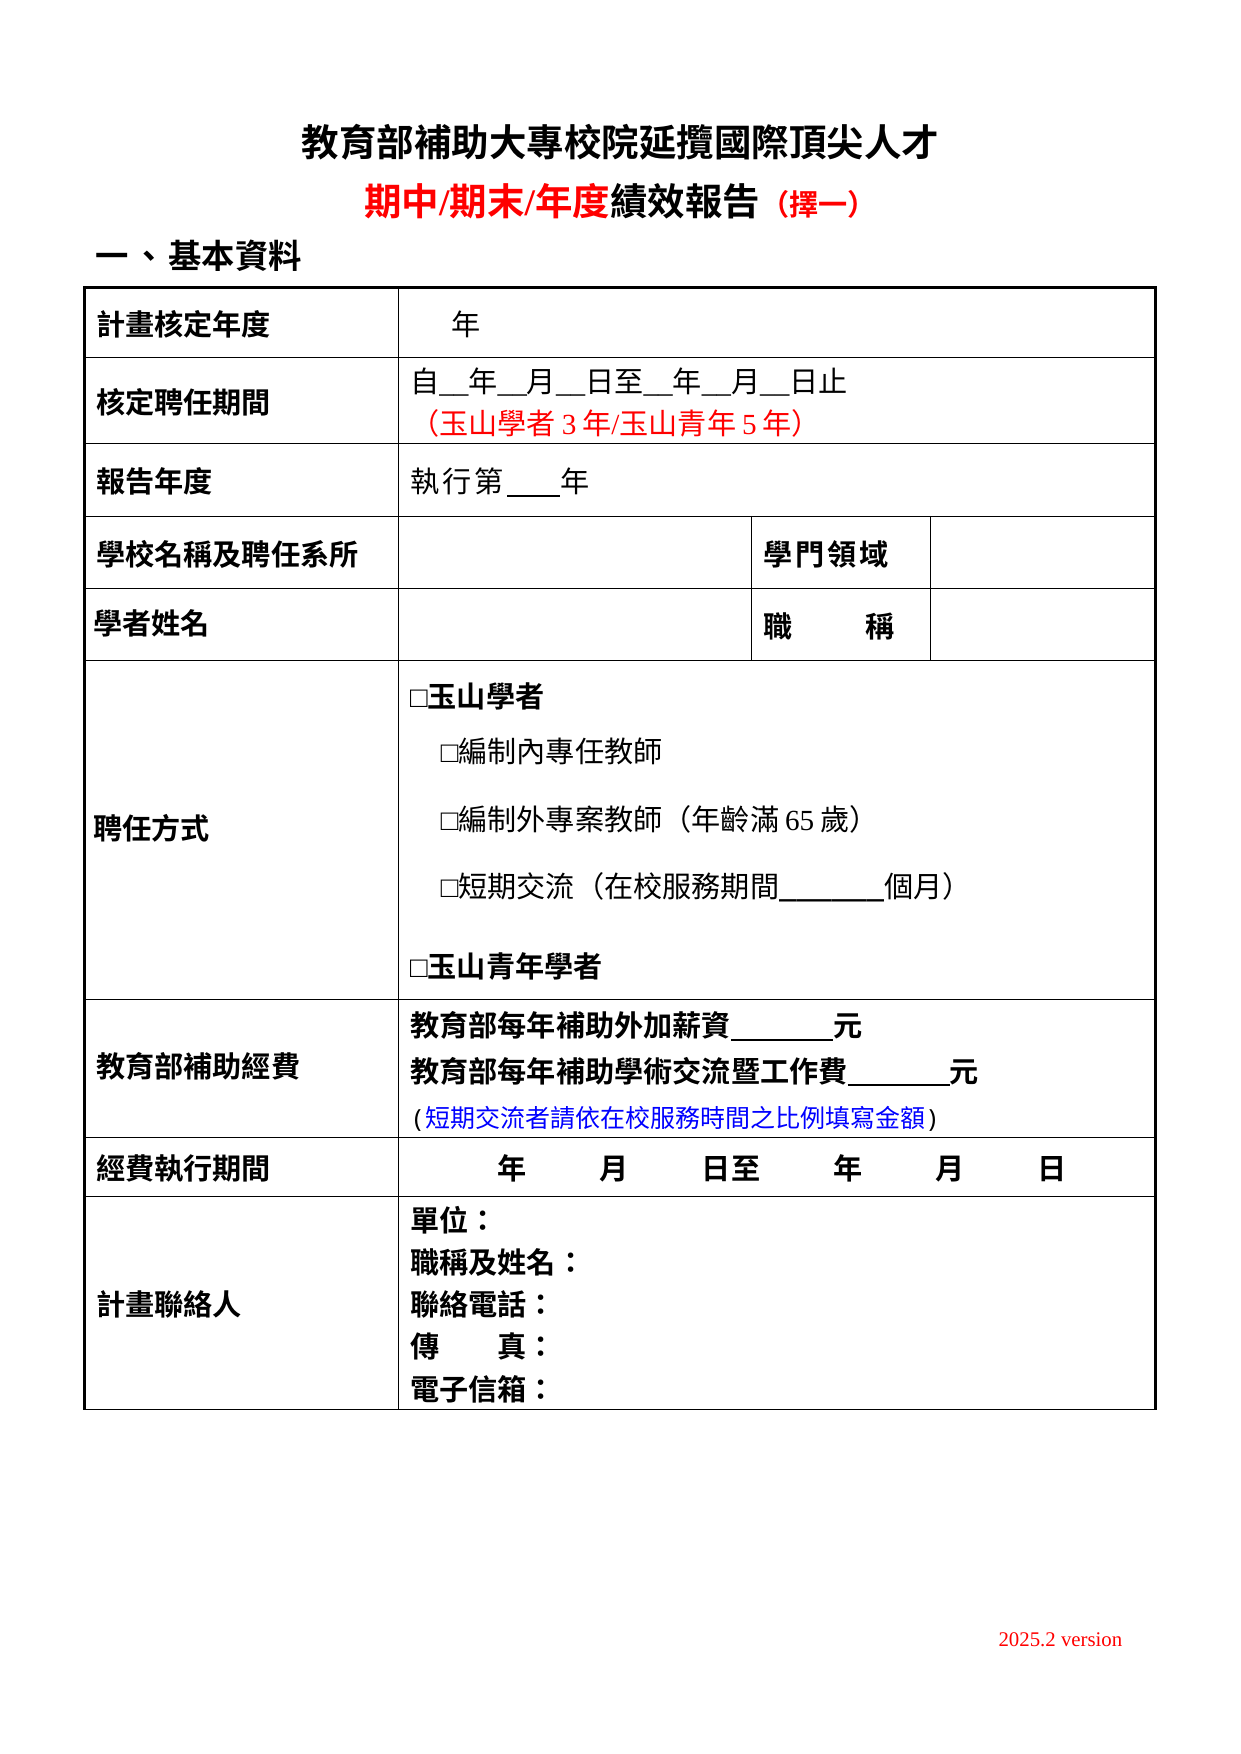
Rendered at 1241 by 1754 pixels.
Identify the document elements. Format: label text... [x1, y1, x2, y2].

table_cell 學校名稱及聘任系所 [86, 517, 398, 588]
table_cell 年 月 日至 年 月 日 [399, 1138, 1154, 1196]
table_cell □玉山學者 □編制內專任教師 □編制外專案教師（年齡滿65歲） □短期交流（在校服務期間______個月） □玉山青年學者 [399, 661, 1154, 998]
text 一、基本資料 [95, 226, 1122, 278]
table_cell 報告年度 [86, 444, 398, 516]
table_cell 自__年__月__日至__年__月__日止 （玉山學者3年/玉山青年5年） [399, 358, 1154, 443]
table_cell [399, 517, 751, 588]
table_cell 計畫聯絡人 [86, 1197, 398, 1408]
table_cell 執行第 年 [399, 444, 1154, 516]
table_cell 職 稱 [752, 589, 930, 660]
table_header 計畫核定年度 [86, 289, 398, 357]
table_cell [931, 517, 1154, 588]
table_cell 單位： 職稱及姓名： 聯絡電話： 傳 真： 電子信箱： [399, 1197, 1154, 1408]
table_cell [399, 589, 751, 660]
table_cell 學者姓名 [86, 589, 398, 660]
text 教育部補助大專校院延攬國際頂尖人才 [118, 113, 1122, 167]
table_cell 教育部補助經費 [86, 1000, 398, 1137]
table_cell 聘任方式 [86, 661, 398, 998]
table_header 年 [399, 289, 1154, 357]
text 期中/期末/年度績效報告（擇一） [118, 172, 1122, 226]
table_cell [931, 589, 1154, 660]
table_cell 經費執行期間 [86, 1138, 398, 1196]
table_cell 學門領域 [752, 517, 930, 588]
table_cell 教育部每年補助外加薪資 元 教育部每年補助學術交流暨工作費 元 (短期交流者請依在校服務時間之比例填寫金額) [399, 1000, 1154, 1137]
table_cell 核定聘任期間 [86, 358, 398, 443]
